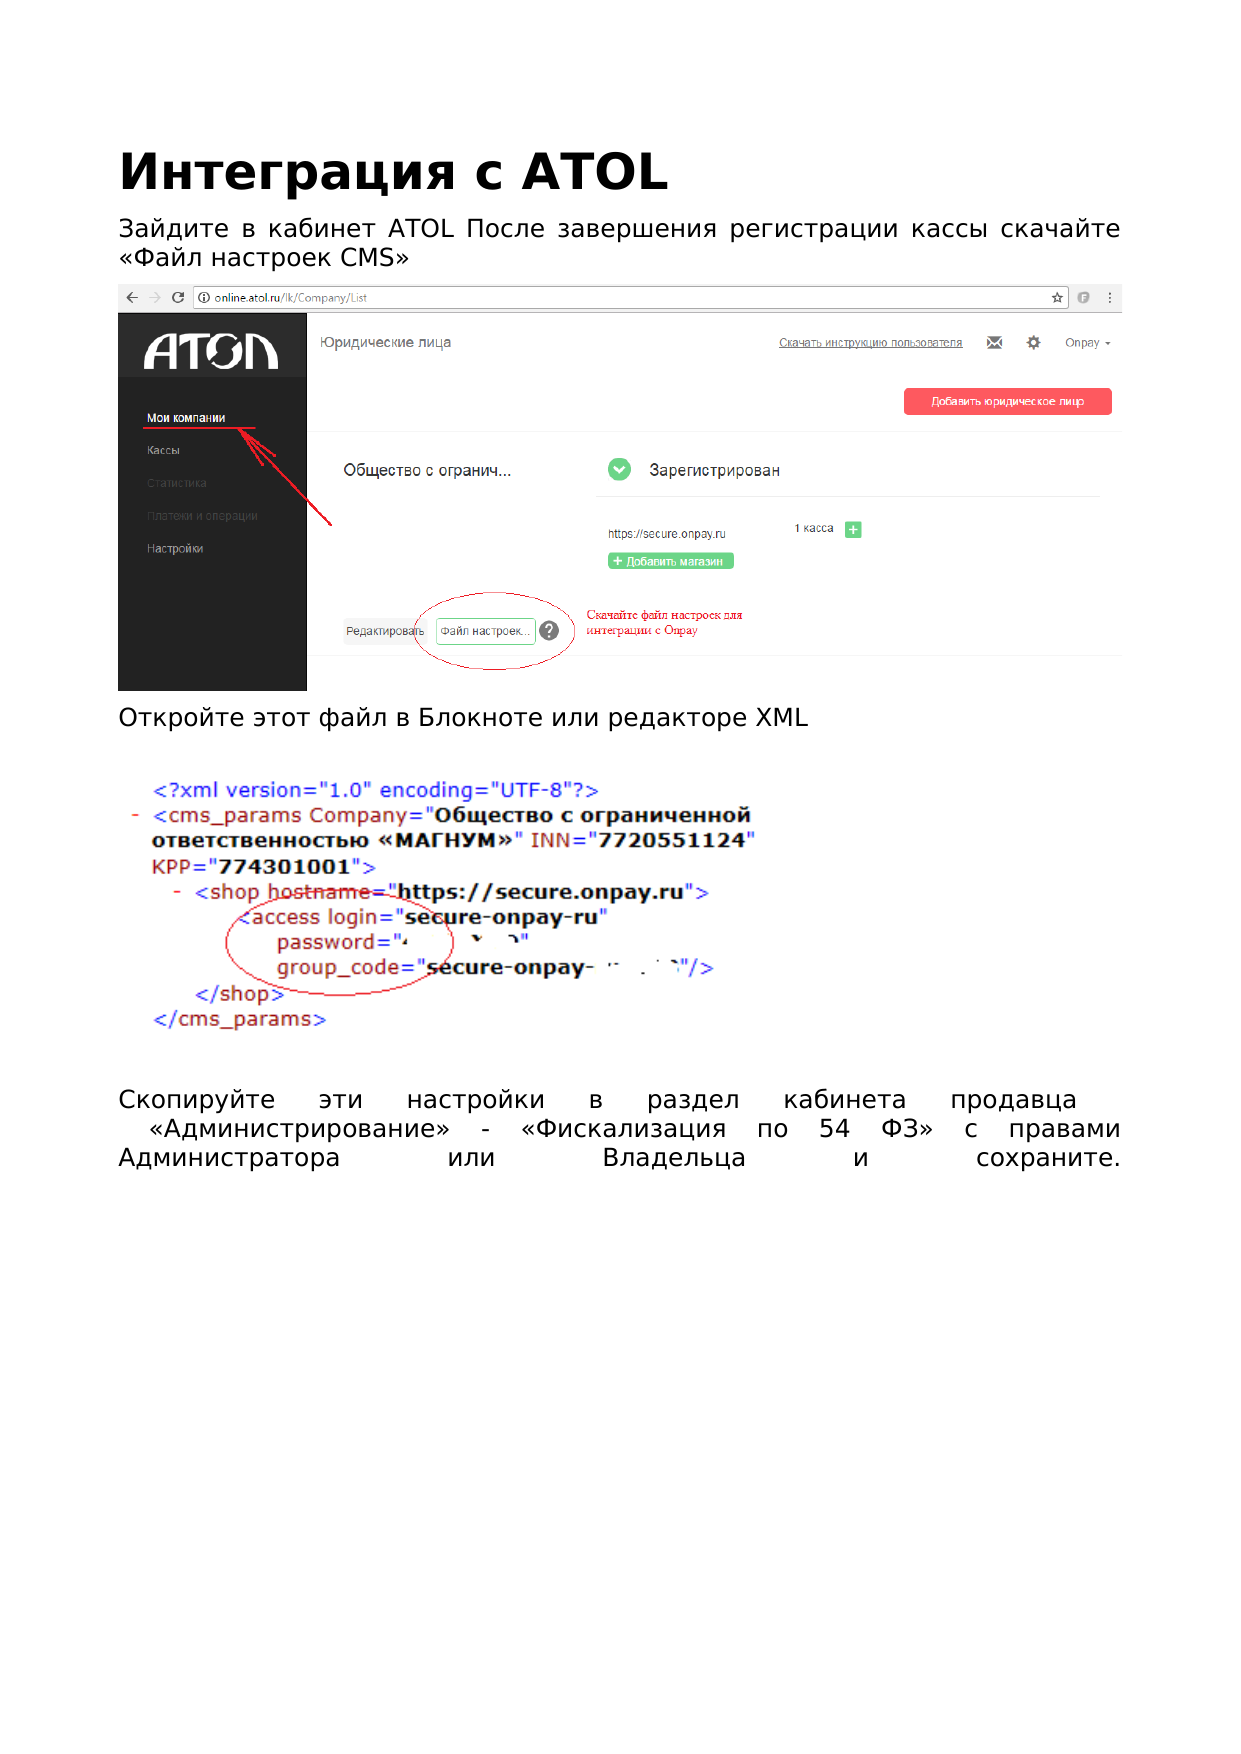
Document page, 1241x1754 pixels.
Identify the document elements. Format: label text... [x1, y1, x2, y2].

text Зайдите в кабинет ATOL После завершения регистрации кассы скачайте «Файл настроек CMS» [118, 214, 1122, 272]
text Откройте этот файл в Блокноте или редакторе XML [118, 703, 1122, 732]
text Скопируйте эти настройки в раздел кабинета продавца «Администрирование» - «Фискализация по 54 ФЗ» с правами Администратора или Владельца и сохраните. [118, 1085, 1122, 1202]
subtitle Интеграция с ATOL [118, 143, 1122, 201]
picture [118, 744, 798, 1073]
picture [118, 284, 1123, 691]
